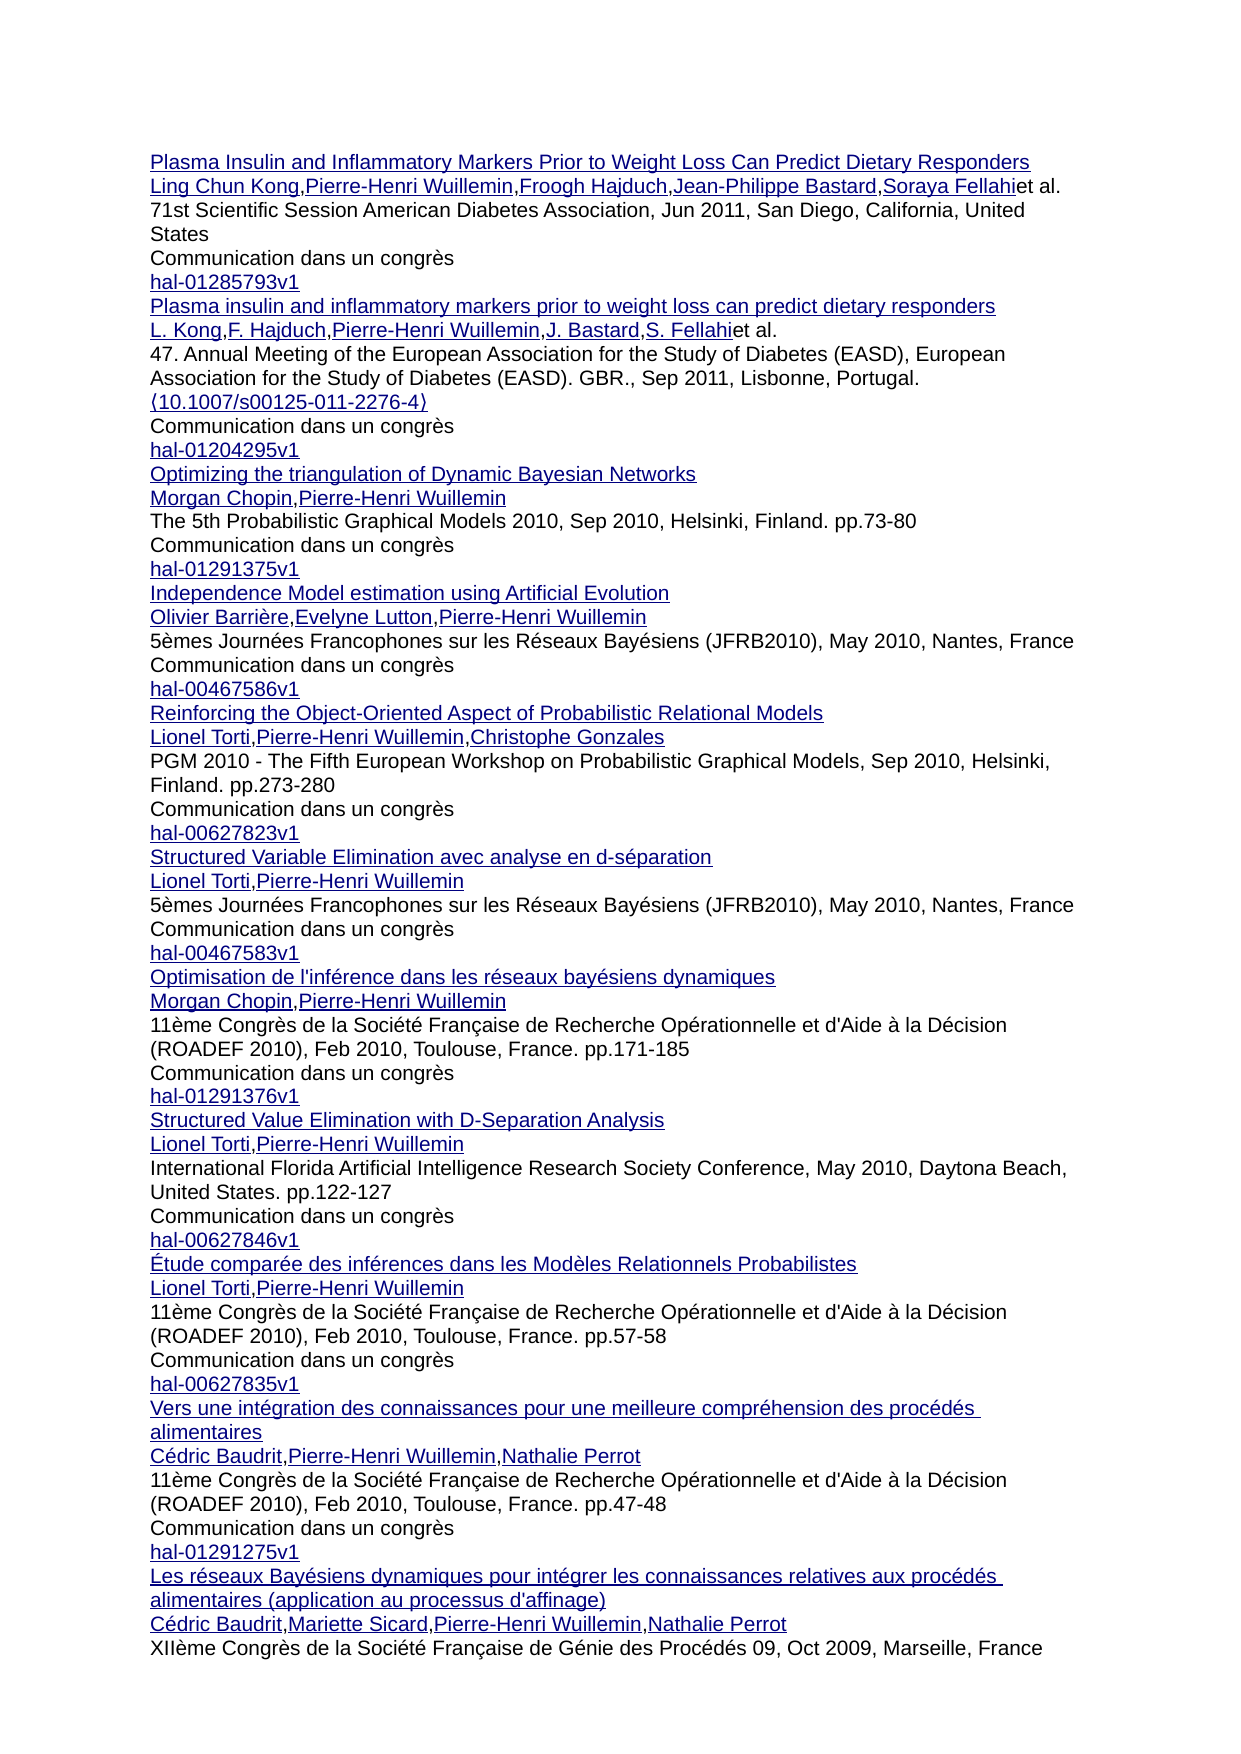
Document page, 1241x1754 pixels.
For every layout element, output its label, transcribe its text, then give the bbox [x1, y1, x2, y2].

table_cell Reinforcing the Object-Oriented Aspect of Probabilistic Relational Models Lionel Torti,Pierre-Henri Wuillemin,Christophe Gonzales PGM 2010 - The Fifth European Workshop on Probabilistic Graphical Models, Sep 2010, Helsinki, Finland. pp.273-280 Communication dans un congrès hal-00627823v1 [150, 701, 1090, 845]
table_cell Plasma insulin and inflammatory markers prior to weight loss can predict dietary responders L. Kong,F. Hajduch,Pierre-Henri Wuillemin,J. Bastard,S. Fellahiet al. 47. Annual Meeting of the European Association for the Study of Diabetes (EASD), European Association for the Study of Diabetes (EASD). GBR., Sep 2011, Lisbonne, Portugal. ⟨10.1007/s00125-011-2276-4⟩ Communication dans un congrès hal-01204295v1 [150, 294, 1090, 461]
table_cell Structured Variable Elimination avec analyse en d-séparation Lionel Torti,Pierre-Henri Wuillemin 5èmes Journées Francophones sur les Réseaux Bayésiens (JFRB2010), May 2010, Nantes, France Communication dans un congrès hal-00467583v1 [150, 845, 1090, 964]
table_cell Les réseaux Bayésiens dynamiques pour intégrer les connaissances relatives aux procédés alimentaires (application au processus d'affinage) Cédric Baudrit,Mariette Sicard,Pierre-Henri Wuillemin,Nathalie Perrot XIIème Congrès de la Société Française de Génie des Procédés 09, Oct 2009, Marseille, France [150, 1564, 1090, 1659]
table_cell Structured Value Elimination with D-Separation Analysis Lionel Torti,Pierre-Henri Wuillemin International Florida Artificial Intelligence Research Society Conference, May 2010, Daytona Beach, United States. pp.122-127 Communication dans un congrès hal-00627846v1 [150, 1108, 1090, 1252]
table_cell Plasma Insulin and Inflammatory Markers Prior to Weight Loss Can Predict Dietary Responders Ling Chun Kong,Pierre-Henri Wuillemin,Froogh Hajduch,Jean-Philippe Bastard,Soraya Fellahiet al. 71st Scientific Session American Diabetes Association, Jun 2011, San Diego, California, United States Communication dans un congrès hal-01285793v1 [150, 150, 1090, 294]
table_cell Vers une intégration des connaissances pour une meilleure compréhension des procédés alimentaires Cédric Baudrit,Pierre-Henri Wuillemin,Nathalie Perrot 11ème Congrès de la Société Française de Recherche Opérationnelle et d'Aide à la Décision (ROADEF 2010), Feb 2010, Toulouse, France. pp.47-48 Communication dans un congrès hal-01291275v1 [150, 1396, 1090, 1563]
table_cell Étude comparée des inférences dans les Modèles Relationnels Probabilistes Lionel Torti,Pierre-Henri Wuillemin 11ème Congrès de la Société Française de Recherche Opérationnelle et d'Aide à la Décision (ROADEF 2010), Feb 2010, Toulouse, France. pp.57-58 Communication dans un congrès hal-00627835v1 [150, 1252, 1090, 1396]
table_cell Optimizing the triangulation of Dynamic Bayesian Networks Morgan Chopin,Pierre-Henri Wuillemin The 5th Probabilistic Graphical Models 2010, Sep 2010, Helsinki, Finland. pp.73-80 Communication dans un congrès hal-01291375v1 [150, 461, 1090, 581]
table_cell Optimisation de l'inférence dans les réseaux bayésiens dynamiques Morgan Chopin,Pierre-Henri Wuillemin 11ème Congrès de la Société Française de Recherche Opérationnelle et d'Aide à la Décision (ROADEF 2010), Feb 2010, Toulouse, France. pp.171-185 Communication dans un congrès hal-01291376v1 [150, 965, 1090, 1108]
table_cell Independence Model estimation using Artificial Evolution Olivier Barrière,Evelyne Lutton,Pierre-Henri Wuillemin 5èmes Journées Francophones sur les Réseaux Bayésiens (JFRB2010), May 2010, Nantes, France Communication dans un congrès hal-00467586v1 [150, 581, 1090, 701]
